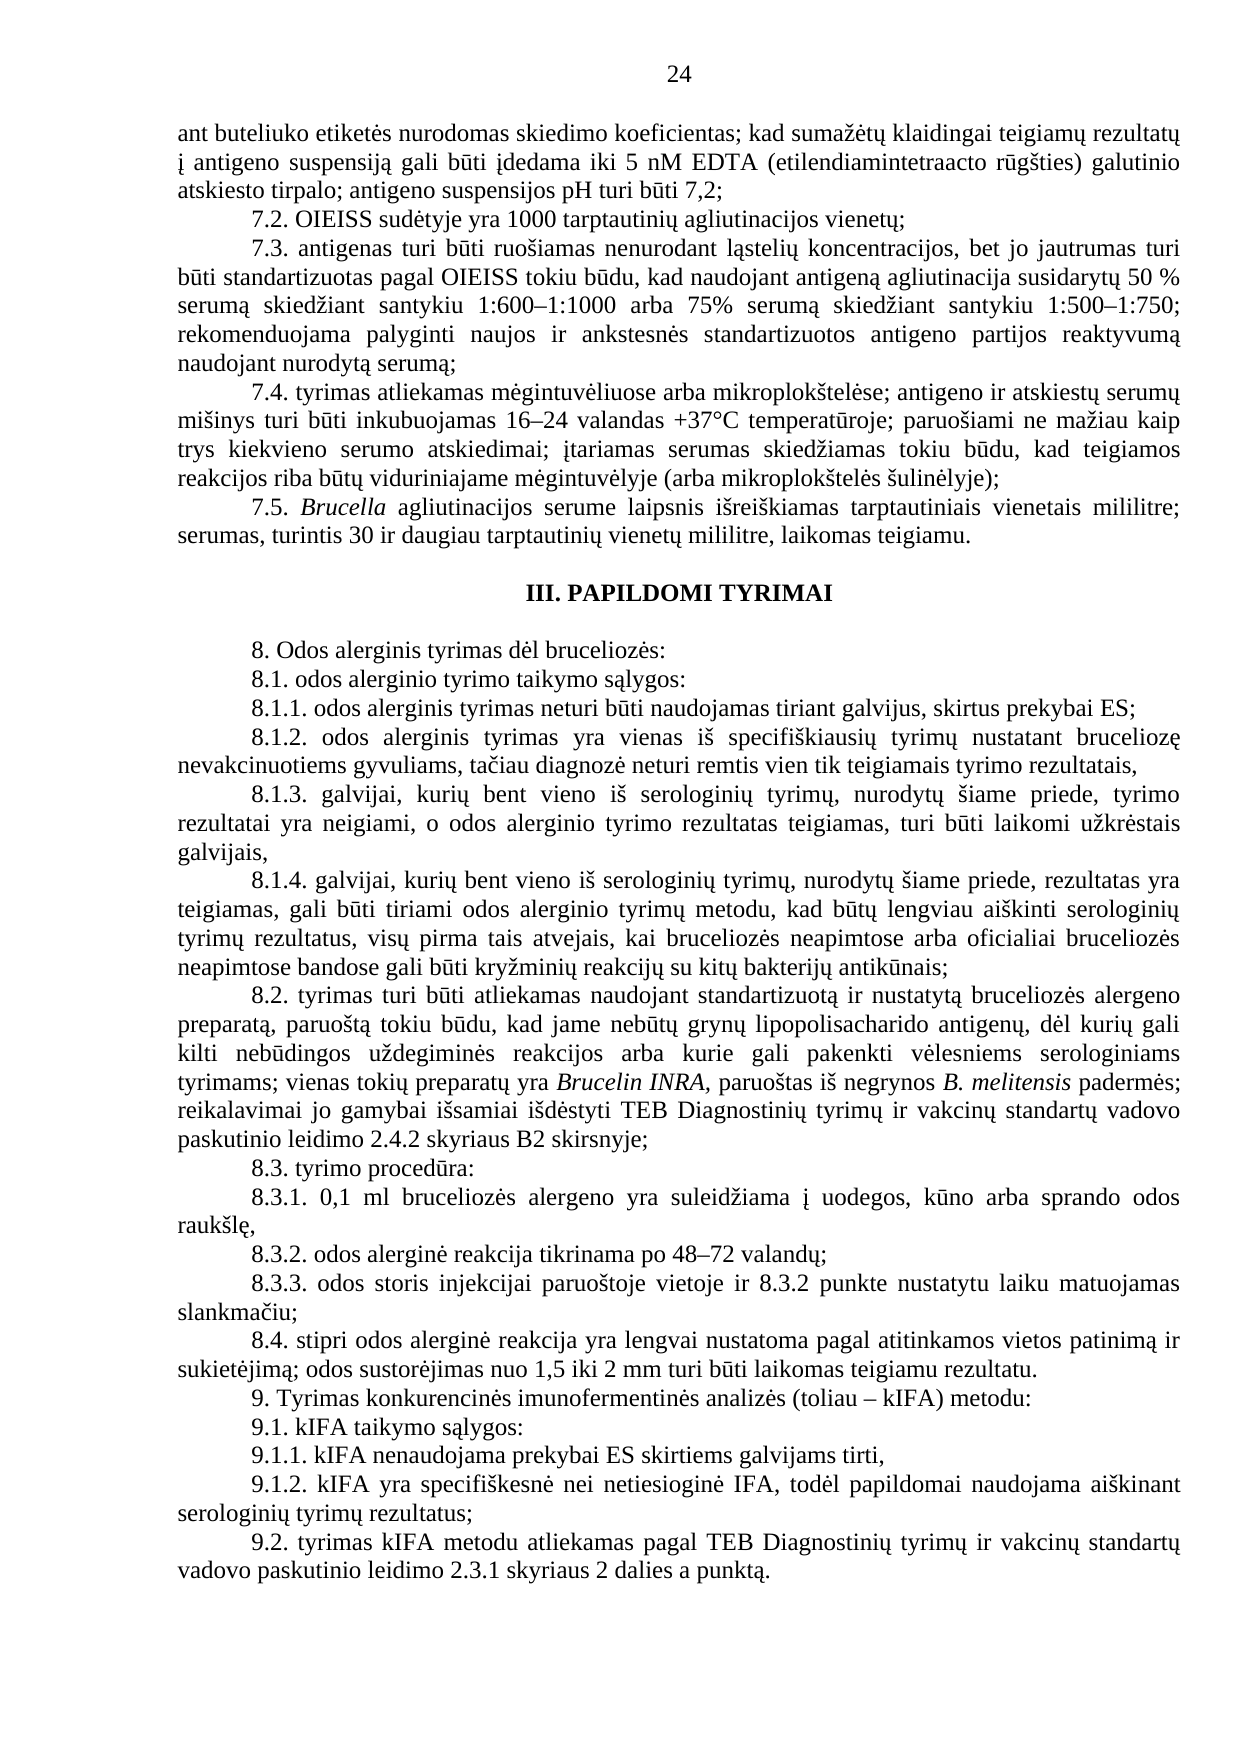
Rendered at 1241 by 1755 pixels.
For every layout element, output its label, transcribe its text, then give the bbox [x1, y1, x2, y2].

text 8.3.2. odos alerginė reakcija tikrinama po 48–72 valandų; [177, 1239, 1181, 1268]
text 8.4. stipri odos alerginė reakcija yra lengvai nustatoma pagal atitinkamos vietos patinimą ir sukietėjimą; odos sustorėjimas nuo 1,5 iki 2 mm turi būti laikomas teigiamu rezultatu. [177, 1326, 1181, 1383]
text 9.2. tyrimas kIFA metodu atliekamas pagal TEB Diagnostinių tyrimų ir vakcinų standartų vadovo paskutinio leidimo 2.3.1 skyriaus 2 dalies a punktą. [177, 1527, 1181, 1584]
text ant buteliuko etiketės nurodomas skiedimo koeficientas; kad sumažėtų klaidingai teigiamų rezultatų į antigeno suspensiją gali būti įdedama iki 5 nM EDTA (etilendiamintetraacto rūgšties) galutinio atskiesto tirpalo; antigeno suspensijos pH turi būti 7,2; [177, 118, 1181, 204]
text 8.2. tyrimas turi būti atliekamas naudojant standartizuotą ir nustatytą bruceliozės alergeno preparatą, paruoštą tokiu būdu, kad jame nebūtų grynų lipopolisacharido antigenų, dėl kurių gali kilti nebūdingos uždegiminės reakcijos arba kurie gali pakenkti vėlesniems serologiniams tyrimams; vienas tokių preparatų yra Brucelin INRA, paruoštas iš negrynos B. melitensis padermės; reikalavimai jo gamybai išsamiai išdėstyti TEB Diagnostinių tyrimų ir vakcinų standartų vadovo paskutinio leidimo 2.4.2 skyriaus B2 skirsnyje; [177, 981, 1181, 1153]
text 7.3. antigenas turi būti ruošiamas nenurodant ląstelių koncentracijos, bet jo jautrumas turi būti standartizuotas pagal OIEISS tokiu būdu, kad naudojant antigeną agliutinacija susidarytų 50 % serumą skiedžiant santykiu 1:600–1:1000 arba 75% serumą skiedžiant santykiu 1:500–1:750; rekomenduojama palyginti naujos ir ankstesnės standartizuotos antigeno partijos reaktyvumą naudojant nurodytą serumą; [177, 233, 1181, 377]
text 8.1.2. odos alerginis tyrimas yra vienas iš specifiškiausių tyrimų nustatant bruceliozę nevakcinuotiems gyvuliams, tačiau diagnozė neturi remtis vien tik teigiamais tyrimo rezultatais, [177, 722, 1181, 779]
text 8.3.1. 0,1 ml bruceliozės alergeno yra suleidžiama į uodegos, kūno arba sprando odos raukšlę, [177, 1182, 1181, 1239]
text III. PAPILDOMI TYRIMAI [177, 578, 1181, 607]
text 9.1.2. kIFA yra specifiškesnė nei netiesioginė IFA, todėl papildomai naudojama aiškinant serologinių tyrimų rezultatus; [177, 1469, 1181, 1527]
text 9. Tyrimas konkurencinės imunofermentinės analizės (toliau – kIFA) metodu: [177, 1383, 1181, 1412]
text 8.1.3. galvijai, kurių bent vieno iš serologinių tyrimų, nurodytų šiame priede, tyrimo rezultatai yra neigiami, o odos alerginio tyrimo rezultatas teigiamas, turi būti laikomi užkrėstais galvijais, [177, 779, 1181, 866]
text 8.1.4. galvijai, kurių bent vieno iš serologinių tyrimų, nurodytų šiame priede, rezultatas yra teigiamas, gali būti tiriami odos alerginio tyrimų metodu, kad būtų lengviau aiškinti serologinių tyrimų rezultatus, visų pirma tais atvejais, kai bruceliozės neapimtose arba oficialiai bruceliozės neapimtose bandose gali būti kryžminių reakcijų su kitų bakterijų antikūnais; [177, 866, 1181, 981]
text 7.4. tyrimas atliekamas mėgintuvėliuose arba mikroplokštelėse; antigeno ir atskiestų serumų mišinys turi būti inkubuojamas 16–24 valandas +37°C temperatūroje; paruošiami ne mažiau kaip trys kiekvieno serumo atskiedimai; įtariamas serumas skiedžiamas tokiu būdu, kad teigiamos reakcijos riba būtų viduriniajame mėgintuvėlyje (arba mikroplokštelės šulinėlyje); [177, 377, 1181, 492]
text 8.3. tyrimo procedūra: [177, 1153, 1181, 1182]
text 8.3.3. odos storis injekcijai paruoštoje vietoje ir 8.3.2 punkte nustatytu laiku matuojamas slankmačiu; [177, 1268, 1181, 1326]
text 7.5. Brucella agliutinacijos serume laipsnis išreiškiamas tarptautiniais vienetais mililitre; serumas, turintis 30 ir daugiau tarptautinių vienetų mililitre, laikomas teigiamu. [177, 492, 1181, 549]
text 9.1. kIFA taikymo sąlygos: [177, 1412, 1181, 1441]
text 9.1.1. kIFA nenaudojama prekybai ES skirtiems galvijams tirti, [177, 1441, 1181, 1469]
text 8.1. odos alerginio tyrimo taikymo sąlygos: [177, 664, 1181, 693]
text 8.1.1. odos alerginis tyrimas neturi būti naudojamas tiriant galvijus, skirtus prekybai ES; [177, 693, 1181, 722]
text 7.2. OIEISS sudėtyje yra 1000 tarptautinių agliutinacijos vienetų; [177, 204, 1181, 233]
text 8. Odos alerginis tyrimas dėl bruceliozės: [177, 636, 1181, 664]
